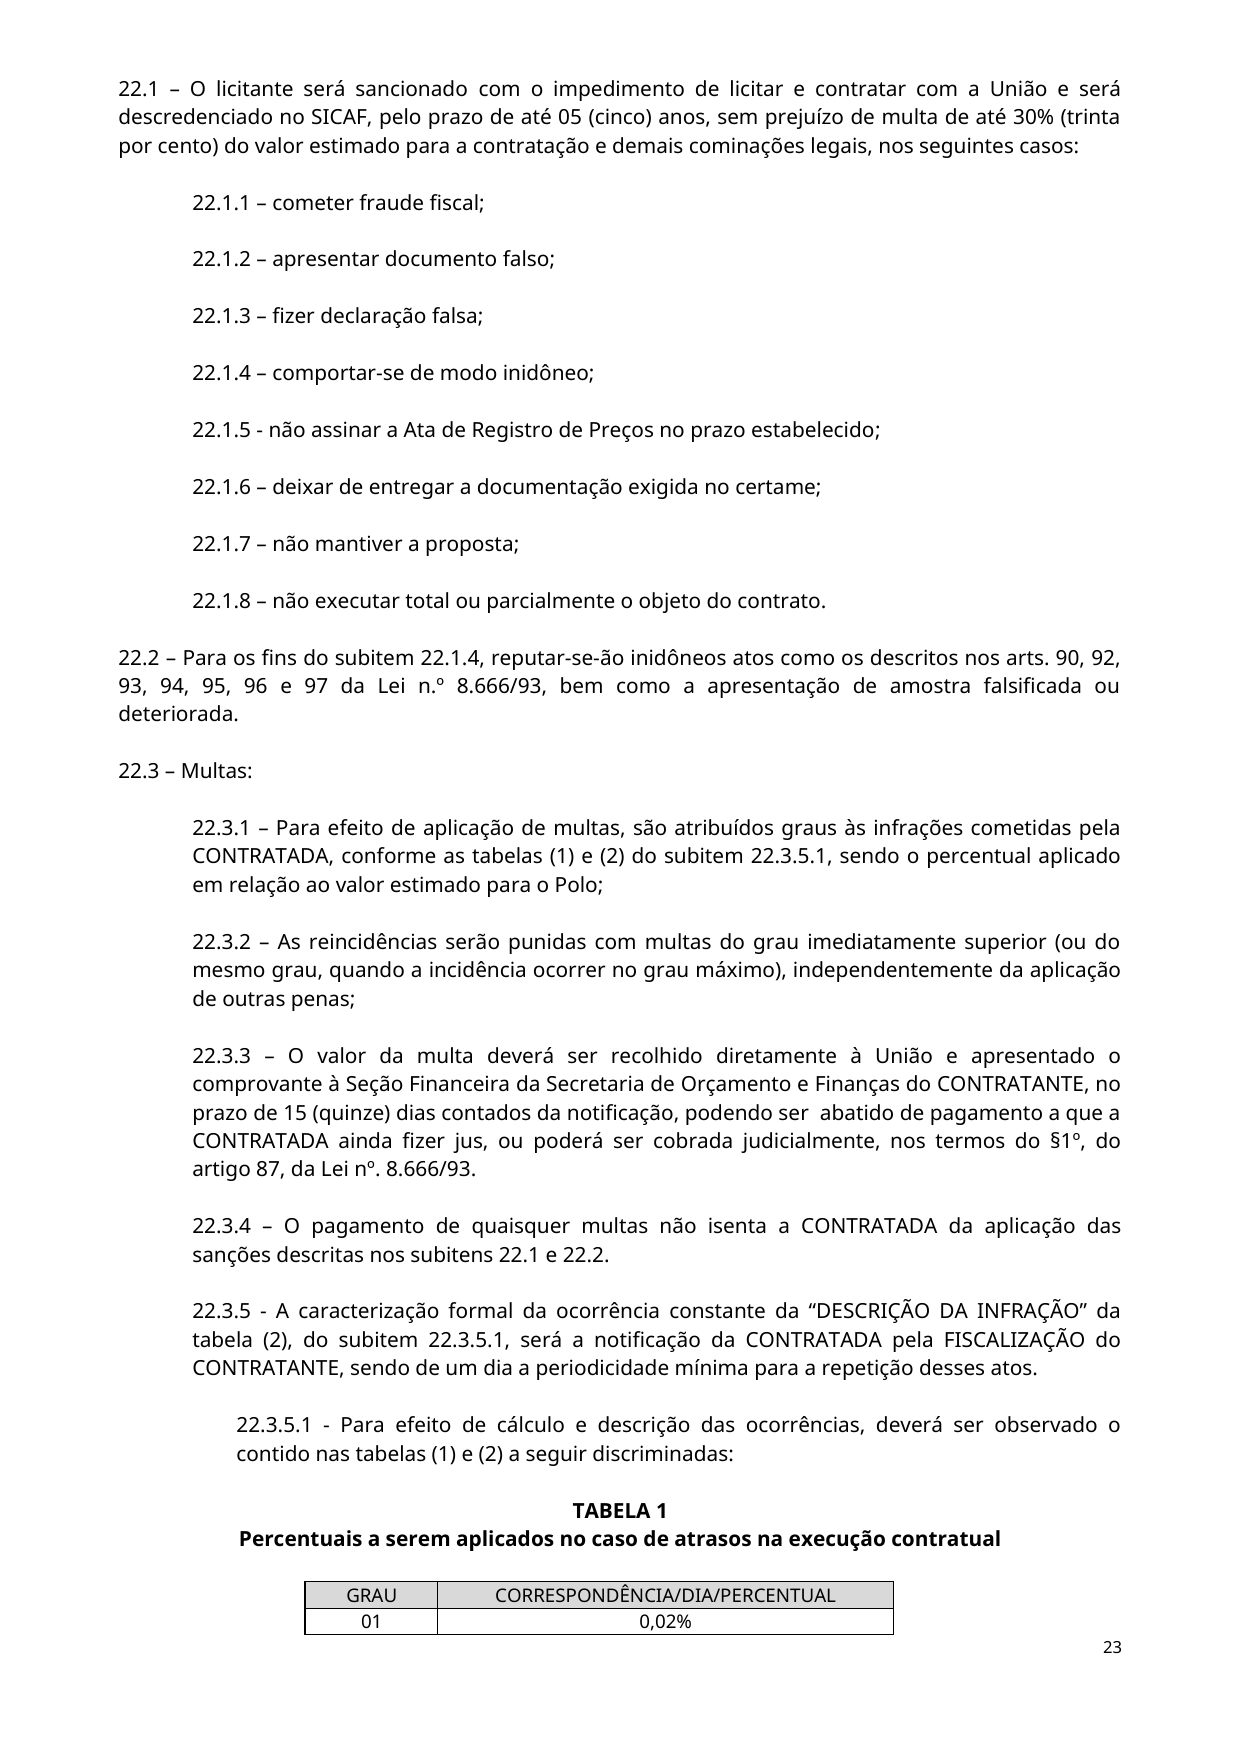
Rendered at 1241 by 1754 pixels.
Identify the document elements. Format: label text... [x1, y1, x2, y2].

text 22.1.7 – não mantiver a proposta; [192, 529, 1122, 557]
table_header GRAU [306, 1582, 437, 1608]
text 22.3.1 – Para efeito de aplicação de multas, são atribuídos graus às infrações cometidas pela CONTRATADA, conforme as tabelas (1) e (2) do subitem 22.3.5.1, sendo o percentual aplicado em relação ao valor estimado para o Polo; [192, 813, 1122, 898]
text TABELA 1 [118, 1496, 1122, 1524]
text 22.1.1 – cometer fraude fiscal; [192, 188, 1122, 216]
text Percentuais a serem aplicados no caso de atrasos na execução contratual [118, 1524, 1122, 1553]
text 22.1 – O licitante será sancionado com o impedimento de licitar e contratar com a União e será descredenciado no SICAF, pelo prazo de até 05 (cinco) anos, sem prejuízo de multa de até 30% (trinta por cento) do valor estimado para a contratação e demais cominações legais, nos seguintes casos: [118, 74, 1122, 159]
text 22.2 – Para os fins do subitem 22.1.4, reputar-se-ão inidôneos atos como os descritos nos arts. 90, 92, 93, 94, 95, 96 e 97 da Lei n.º 8.666/93, bem como a apresentação de amostra falsificada ou deteriorada. [118, 643, 1122, 728]
text 22.1.6 – deixar de entregar a documentação exigida no certame; [192, 472, 1122, 500]
text 22.3.3 – O valor da multa deverá ser recolhido diretamente à União e apresentado o comprovante à Seção Financeira da Secretaria de Orçamento e Finanças do CONTRATANTE, no prazo de 15 (quinze) dias contados da notificação, podendo ser abatido de pagamento a que a CONTRATADA ainda fizer jus, ou poderá ser cobrada judicialmente, nos termos do §1º, do artigo 87, da Lei nº. 8.666/93. [192, 1041, 1122, 1183]
text 22.3.5 - A caracterização formal da ocorrência constante da “DESCRIÇÃO DA INFRAÇÃO” da tabela (2), do subitem 22.3.5.1, será a notificação da CONTRATADA pela FISCALIZAÇÃO do CONTRATANTE, sendo de um dia a periodicidade mínima para a repetição desses atos. [192, 1297, 1122, 1382]
table_header CORRESPONDÊNCIA/DIA/PERCENTUAL [438, 1582, 893, 1608]
text 22.3.2 – As reincidências serão punidas com multas do grau imediatamente superior (ou do mesmo grau, quando a incidência ocorrer no grau máximo), independentemente da aplicação de outras penas; [192, 927, 1122, 1012]
table_cell 01 [306, 1609, 437, 1634]
text 22.1.5 - não assinar a Ata de Registro de Preços no prazo estabelecido; [192, 415, 1122, 443]
table_cell 0,02% [438, 1609, 893, 1634]
text 22.1.3 – fizer declaração falsa; [192, 301, 1122, 330]
text 22.3 – Multas: [118, 756, 1122, 785]
text 22.1.2 – apresentar documento falso; [192, 244, 1122, 273]
text 22.1.4 – comportar-se de modo inidôneo; [192, 358, 1122, 387]
text 22.3.4 – O pagamento de quaisquer multas não isenta a CONTRATADA da aplicação das sanções descritas nos subitens 22.1 e 22.2. [192, 1211, 1122, 1268]
text 22.1.8 – não executar total ou parcialmente o objeto do contrato. [192, 586, 1122, 614]
text 22.3.5.1 - Para efeito de cálculo e descrição das ocorrências, deverá ser observado o contido nas tabelas (1) e (2) a seguir discriminadas: [236, 1410, 1122, 1467]
